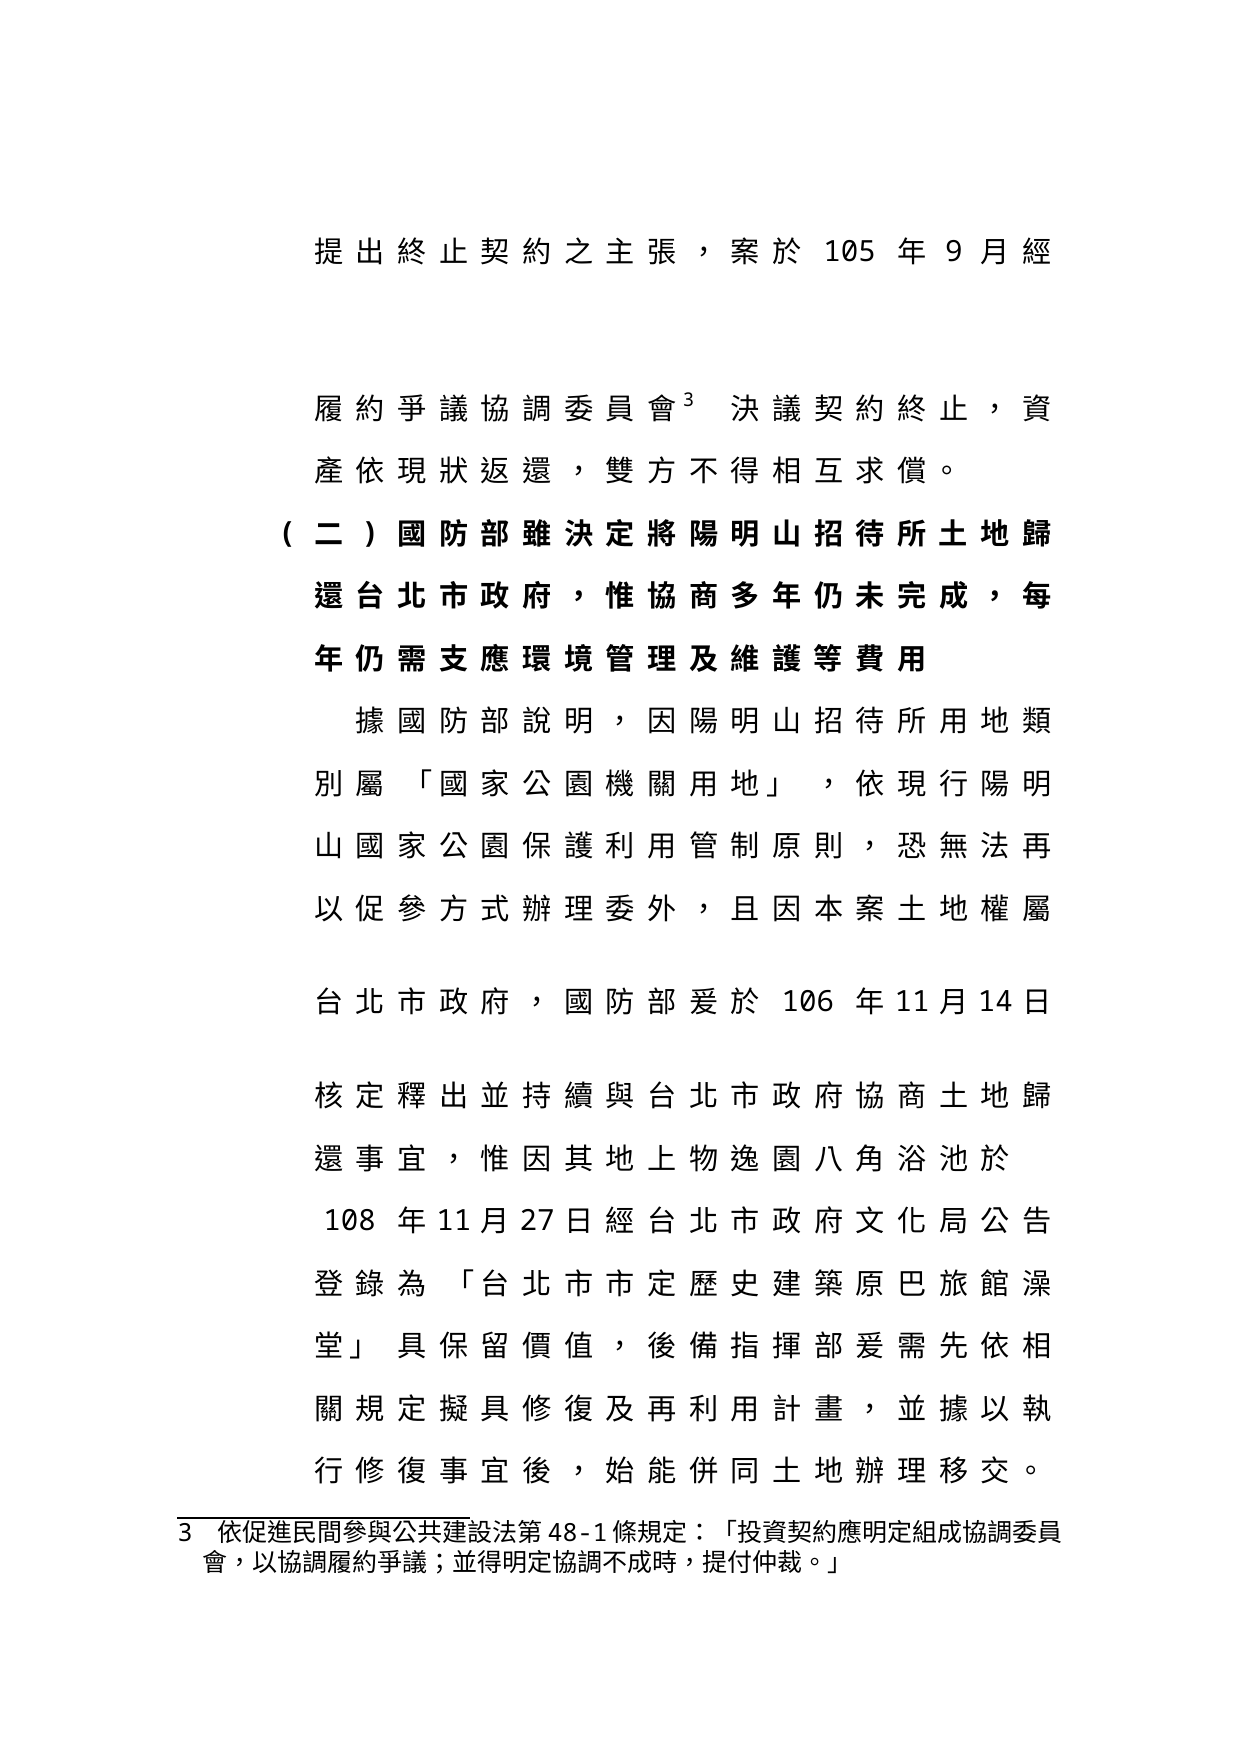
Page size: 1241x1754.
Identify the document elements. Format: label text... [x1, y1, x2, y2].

text 國防部前於94年與美麗華大飯店股份有限公司簽約辦理陽明山招待所ROT案，依約應於96年2月開始營運，惟開發整修施工期間因受內政部95年訂定發布「國家公園範圍內執行促進民間參與公共建設案開發行為處理原則」影響，新增「開發計畫」審核程序，爰需區分「開發計畫書」、「溫泉開發使用現況書」及「溫泉水權狀展延期限」等事項，應分別報送各主管機關審查。該等開發計畫書件雖於103年經內政部國家公園計畫委員會審議通過，並得向陽明山國家公園管理處申請建築執照及使用執照，然因本促參案履約期間已於104年8月屆滿，開發商美麗華公司爰提出終止契約之主張，案於105年9月經履約爭議協調委員會決議契約終止，資產依現狀返還，雙方不得相互求償。 [271, 177, 1058, 490]
text 據國防部說明，因陽明山招待所用地類別屬「國家公園機關用地」，依現行陽明山國家公園保護利用管制原則，恐無法再以促參方式辦理委外，且因本案土地權屬台北市政府，國防部爰於106年11月14日核定釋出並持續與台北市政府協商土地歸還事宜，惟因其地上物逸園八角浴池於108年11月27日經台北市政府文化局公告登錄為「台北市市定歷史建築原巴旅館澡堂」具保留價值，後備指揮部爰需先依相關規定擬具修復及再利用計畫，並據以執行修復事宜後，始能併同土地辦理移交。陽明山招待所土地完成移交台北市政府前，後備指揮部除需定期派員巡查維管外，並需依台北市政府文化局核定歷史建築管理維護計畫，設置圍籬、封閉門窗等安全維護設施、實施歷史建築產物保險、環境委商整理及委託專業單位辦理歷史建築修復及再利用計畫等作業，108年度至110年8月底管理維護經費合計已支用達64萬元(詳表1)。 [271, 677, 1058, 1490]
text (二)國防部雖決定將陽明山招待所土地歸還台北市政府，惟協商多年仍未完成，每年仍需支應環境管理及維護等費用 [242, 490, 1058, 677]
text 依促進民間參與公共建設法第48-1條規定：「投資契約應明定組成協調委員會，以協調履約爭議；並得明定協調不成時，提付仲裁。」 [177, 1518, 1063, 1577]
